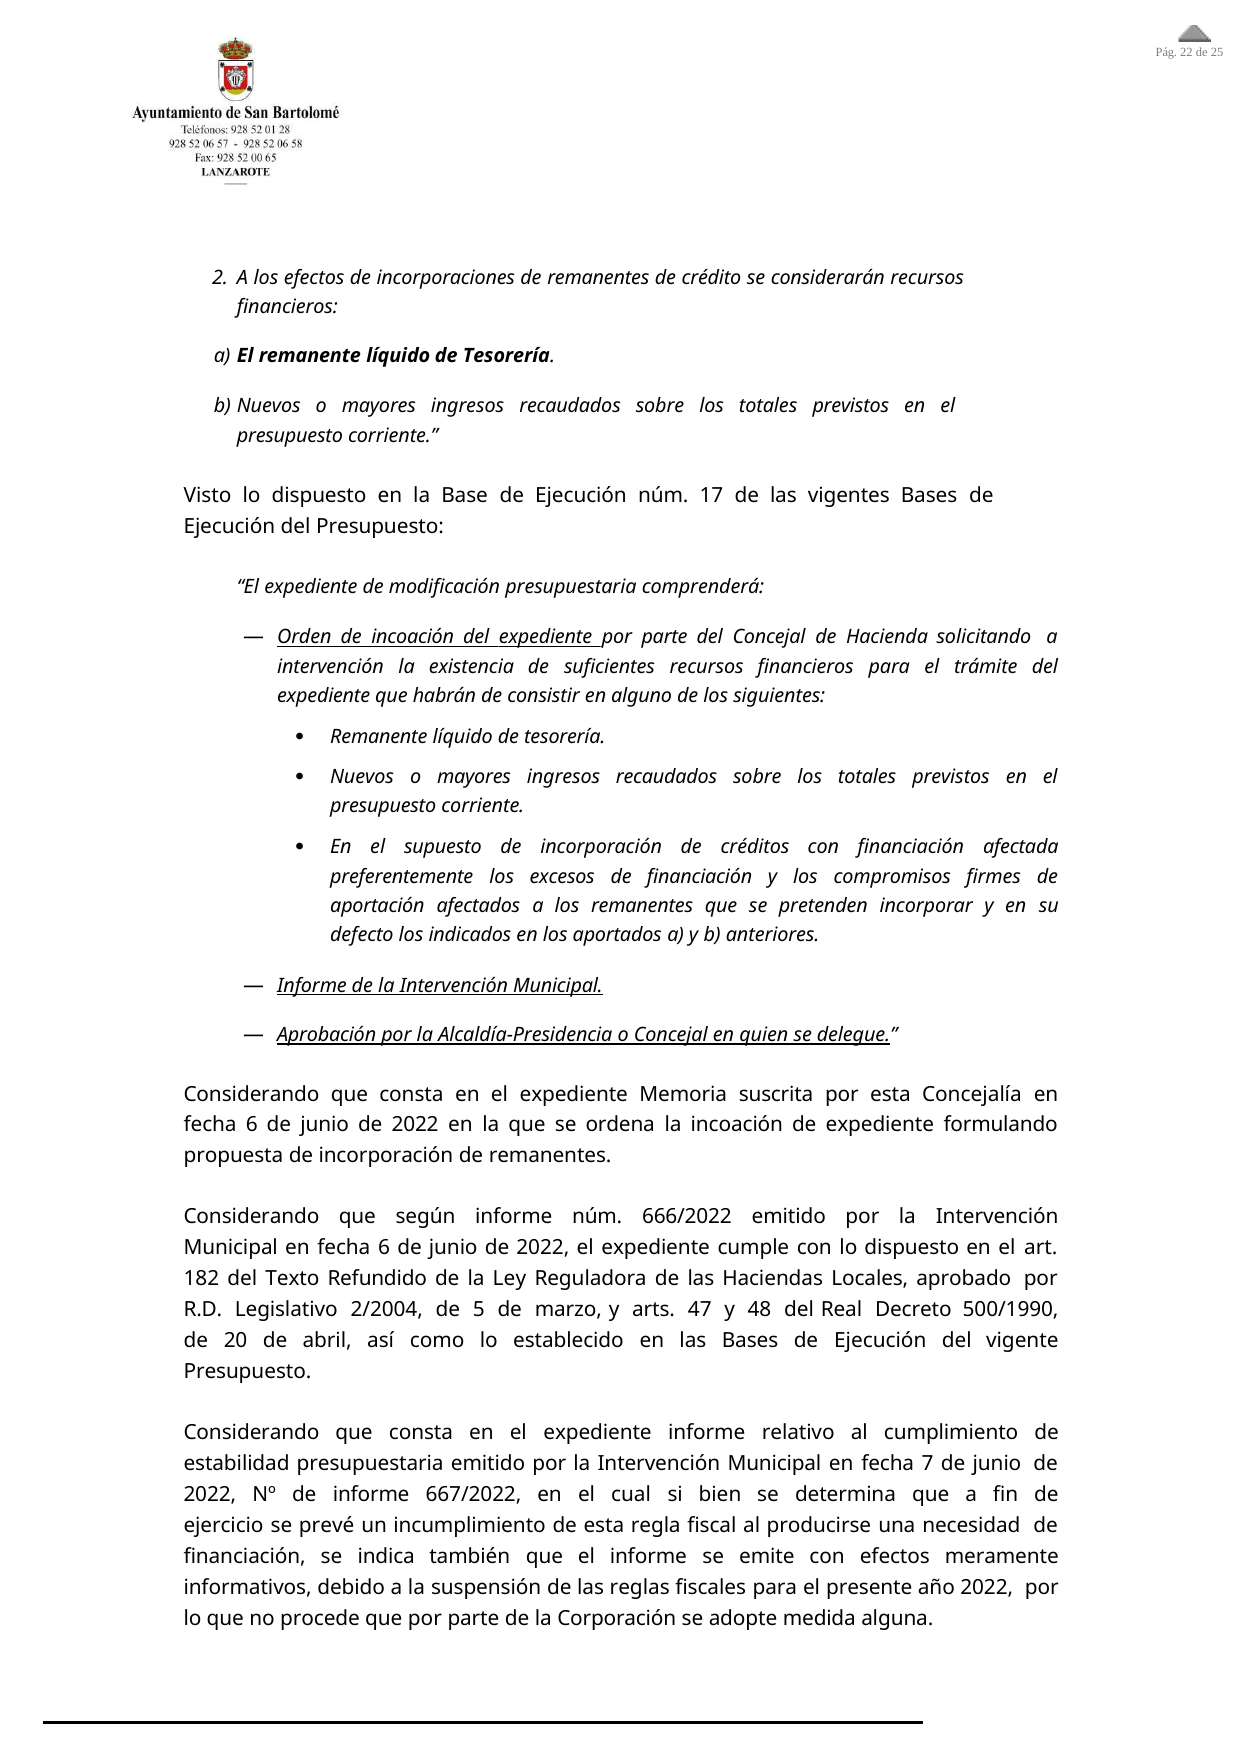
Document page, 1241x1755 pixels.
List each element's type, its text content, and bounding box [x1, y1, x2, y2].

text “El expediente de modificación presupuestaria comprenderá: [237, 573, 1236, 599]
list En el supuesto de incorporación de créditos con financiación afectada preferentemente los excesos de financiación y los compromisos firmes de aportación afectados a los remanentes que se pretenden incorporar y en su defecto los indicados en los aportados a) y b) anteriores. [296, 833, 1059, 948]
picture [130, 36, 342, 186]
list Remanente líquido de tesorería. [296, 722, 1236, 749]
picture [1177, 25, 1211, 42]
text Considerando que consta en el expediente Memoria suscrita por esta Concejalía en fecha 6 de junio de 2022 en la que se ordena la incoación de expediente formulando propuesta de incorporación de remanentes. [183, 1079, 1059, 1168]
list El remanente líquido de Tesorería. [214, 342, 1236, 369]
text Considerando que consta en el expediente informe relativo al cumplimiento de estabilidad presupuestaria emitido por la Intervención Municipal en fecha 7 de junio de 2022, Nº de informe 667/2022, en el cual si bien se determina que a fin de ejercicio se prevé un incumplimiento de esta regla fiscal al producirse una necesidad de financiación, se indica también que el informe se emite con efectos meramente informativos, debido a la suspensión de las reglas fiscales para el presente año 2022, por lo que no procede que por parte de la Corporación se adopte medida alguna. [183, 1417, 1059, 1631]
text Visto lo dispuesto en la Base de Ejecución núm. 17 de las vigentes Bases de Ejecución del Presupuesto: [183, 480, 1077, 540]
text Considerando que según informe núm. 666/2022 emitido por la Intervención Municipal en fecha 6 de junio de 2022, el expediente cumple con lo dispuesto en el art. 182 del Texto Refundido de la Ley Reguladora de las Haciendas Locales, aprobado por R.D. Legislativo 2/2004, de 5 de marzo, y arts. 47 y 48 del Real Decreto 500/1990, de 20 de abril, así como lo establecido en las Bases de Ejecución del vigente Presupuesto. [183, 1201, 1059, 1384]
list Informe de la Intervención Municipal. [243, 970, 1236, 998]
list A los efectos de incorporaciones de remanentes de crédito se considerarán recursos financieros: [212, 264, 1057, 320]
list Aprobación por la Alcaldía-Presidencia o Concejal en quien se delegue.” [243, 1019, 1236, 1048]
list Orden de incoación del expediente por parte del Concejal de Hacienda solicitando a intervención la existencia de suficientes recursos financieros para el trámite del expediente que habrán de consistir en alguno de los siguientes: [243, 622, 1058, 708]
list Nuevos o mayores ingresos recaudados sobre los totales previstos en el presupuesto corriente.” [214, 391, 1057, 448]
list Nuevos o mayores ingresos recaudados sobre los totales previstos en el presupuesto corriente. [296, 762, 1058, 818]
